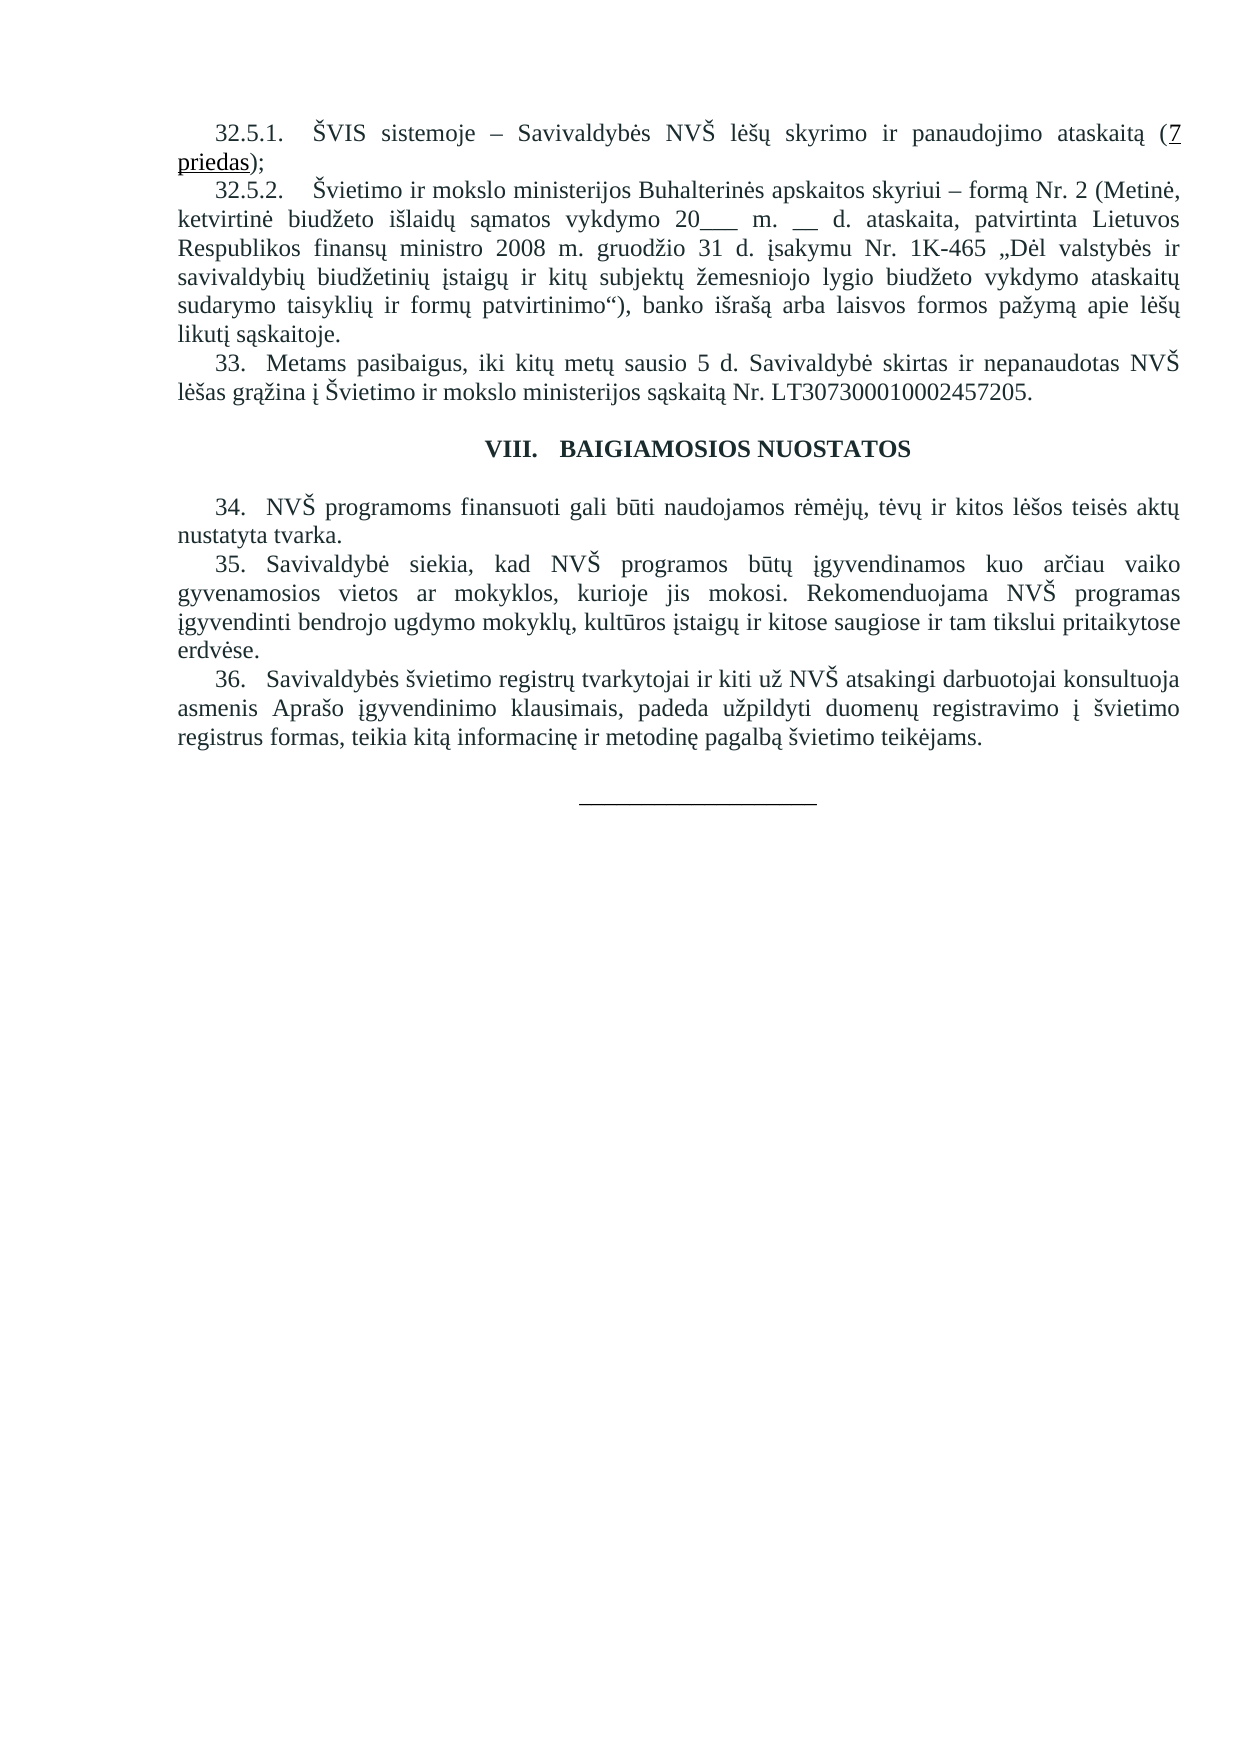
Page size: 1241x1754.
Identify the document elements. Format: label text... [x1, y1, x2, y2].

text 36. Savivaldybės švietimo registrų tvarkytojai ir kiti už NVŠ atsakingi darbuotojai konsultuoja asmenis Aprašo įgyvendinimo klausimais, padeda užpildyti duomenų registravimo į švietimo registrus formas, teikia kitą informacinę ir metodinę pagalbą švietimo teikėjams. [177, 664, 1181, 751]
text 35. Savivaldybė siekia, kad NVŠ programos būtų įgyvendinamos kuo arčiau vaiko gyvenamosios vietos ar mokyklos, kurioje jis mokosi. Rekomenduojama NVŠ programas įgyvendinti bendrojo ugdymo mokyklų, kultūros įstaigų ir kitose saugiose ir tam tikslui pritaikytose erdvėse. [177, 549, 1181, 664]
text 32.5.2. Švietimo ir mokslo ministerijos Buhalterinės apskaitos skyriui – formą Nr. 2 (Metinė, ketvirtinė biudžeto išlaidų sąmatos vykdymo 20___ m. __ d. ataskaita, patvirtinta Lietuvos Respublikos finansų ministro 2008 m. gruodžio 31 d. įsakymu Nr. 1K-465 „Dėl valstybės ir savivaldybių biudžetinių įstaigų ir kitų subjektų žemesniojo lygio biudžeto vykdymo ataskaitų sudarymo taisyklių ir formų patvirtinimo“), banko išrašą arba laisvos formos pažymą apie lėšų likutį sąskaitoje. [177, 176, 1181, 348]
text 34. NVŠ programoms finansuoti gali būti naudojamos rėmėjų, tėvų ir kitos lėšos teisės aktų nustatyta tvarka. [177, 492, 1181, 549]
text ___________________ [177, 779, 1181, 808]
text VIII. BAIGIAMOSIOS NUOSTATOS [215, 434, 1181, 463]
text 33. Metams pasibaigus, iki kitų metų sausio 5 d. Savivaldybė skirtas ir nepanaudotas NVŠ lėšas grąžina į Švietimo ir mokslo ministerijos sąskaitą Nr. LT307300010002457205. [177, 348, 1181, 406]
text 32.5.1. ŠVIS sistemoje – Savivaldybės NVŠ lėšų skyrimo ir panaudojimo ataskaitą (7 priedas); [177, 118, 1181, 176]
